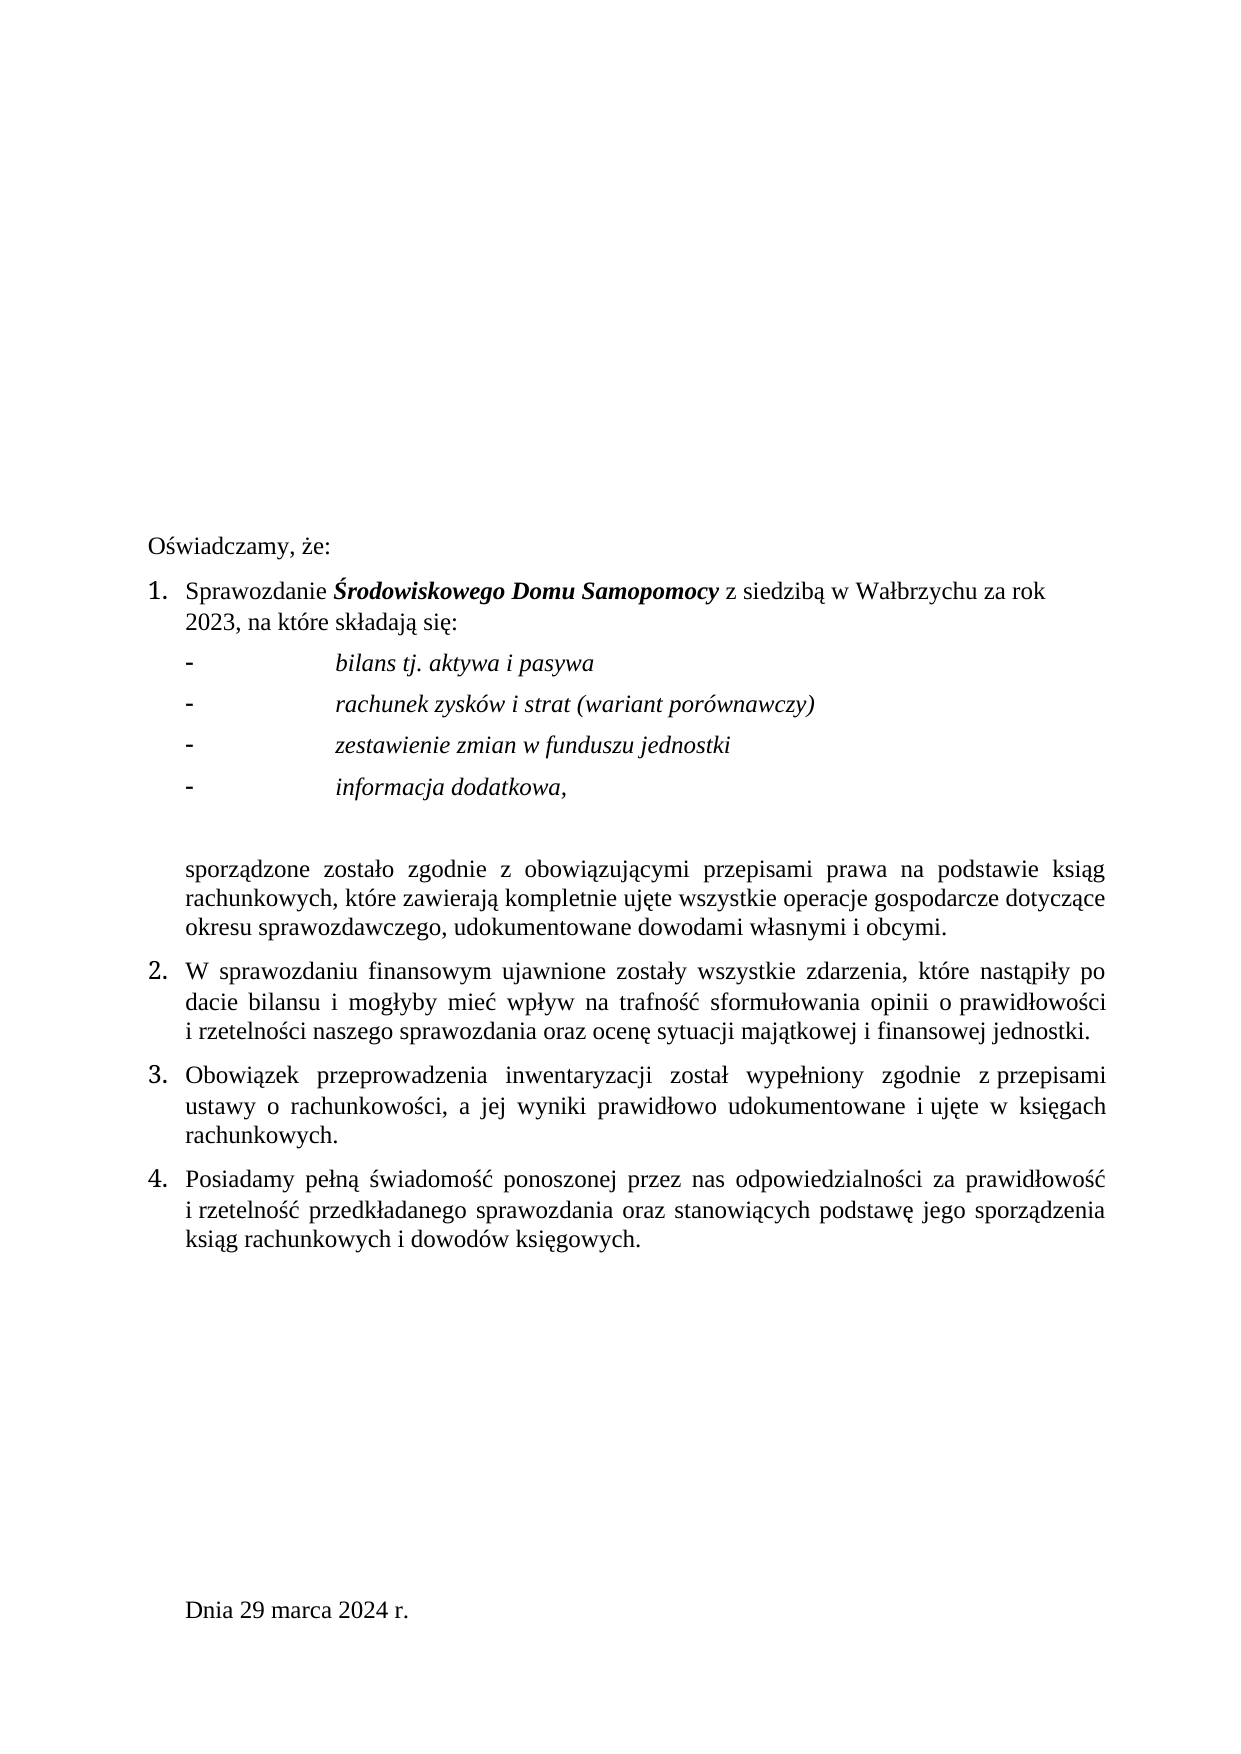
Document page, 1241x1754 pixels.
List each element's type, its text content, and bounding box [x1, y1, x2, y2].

list W sprawozdaniu finansowym ujawnione zostały wszystkie zdarzenia, które nastąpiły po dacie bilansu i mogłyby mieć wpływ na trafność sformułowania opinii o prawidłowości i rzetelności naszego sprawozdania oraz ocenę sytuacji majątkowej i finansowej jednostki. [148, 953, 1106, 1044]
list Posiadamy pełną świadomość ponoszonej przez nas odpowiedzialności za prawidłowość i rzetelność przedkładanego sprawozdania oraz stanowiących podstawę jego sporządzenia ksiąg rachunkowych i dowodów księgowych. [148, 1161, 1106, 1253]
list Obowiązek przeprowadzenia inwentaryzacji został wypełniony zgodnie z przepisami ustawy o rachunkowości, a jej wyniki prawidłowo udokumentowane i ujęte w księgach rachunkowych. [148, 1057, 1106, 1149]
list informacja dodatkowa, [185, 772, 1106, 801]
list Sprawozdanie Środowiskowego Domu Samopomocy z siedzibą w Wałbrzychu za rok 2023, na które składają się: [148, 573, 1106, 636]
text Oświadczamy, że: [148, 531, 1106, 560]
list bilans tj. aktywa i pasywa [185, 648, 1106, 677]
list rachunek zysków i strat (wariant porównawczy) [185, 689, 1106, 718]
text Dnia 29 marca 2024 r. [148, 1595, 1106, 1624]
text sporządzone zostało zgodnie z obowiązującymi przepisami prawa na podstawie ksiąg rachunkowych, które zawierają kompletnie ujęte wszystkie operacje gospodarcze dotyczące okresu sprawozdawczego, udokumentowane dowodami własnymi i obcymi. [185, 854, 1106, 941]
list zestawienie zmian w funduszu jednostki [185, 731, 1106, 759]
